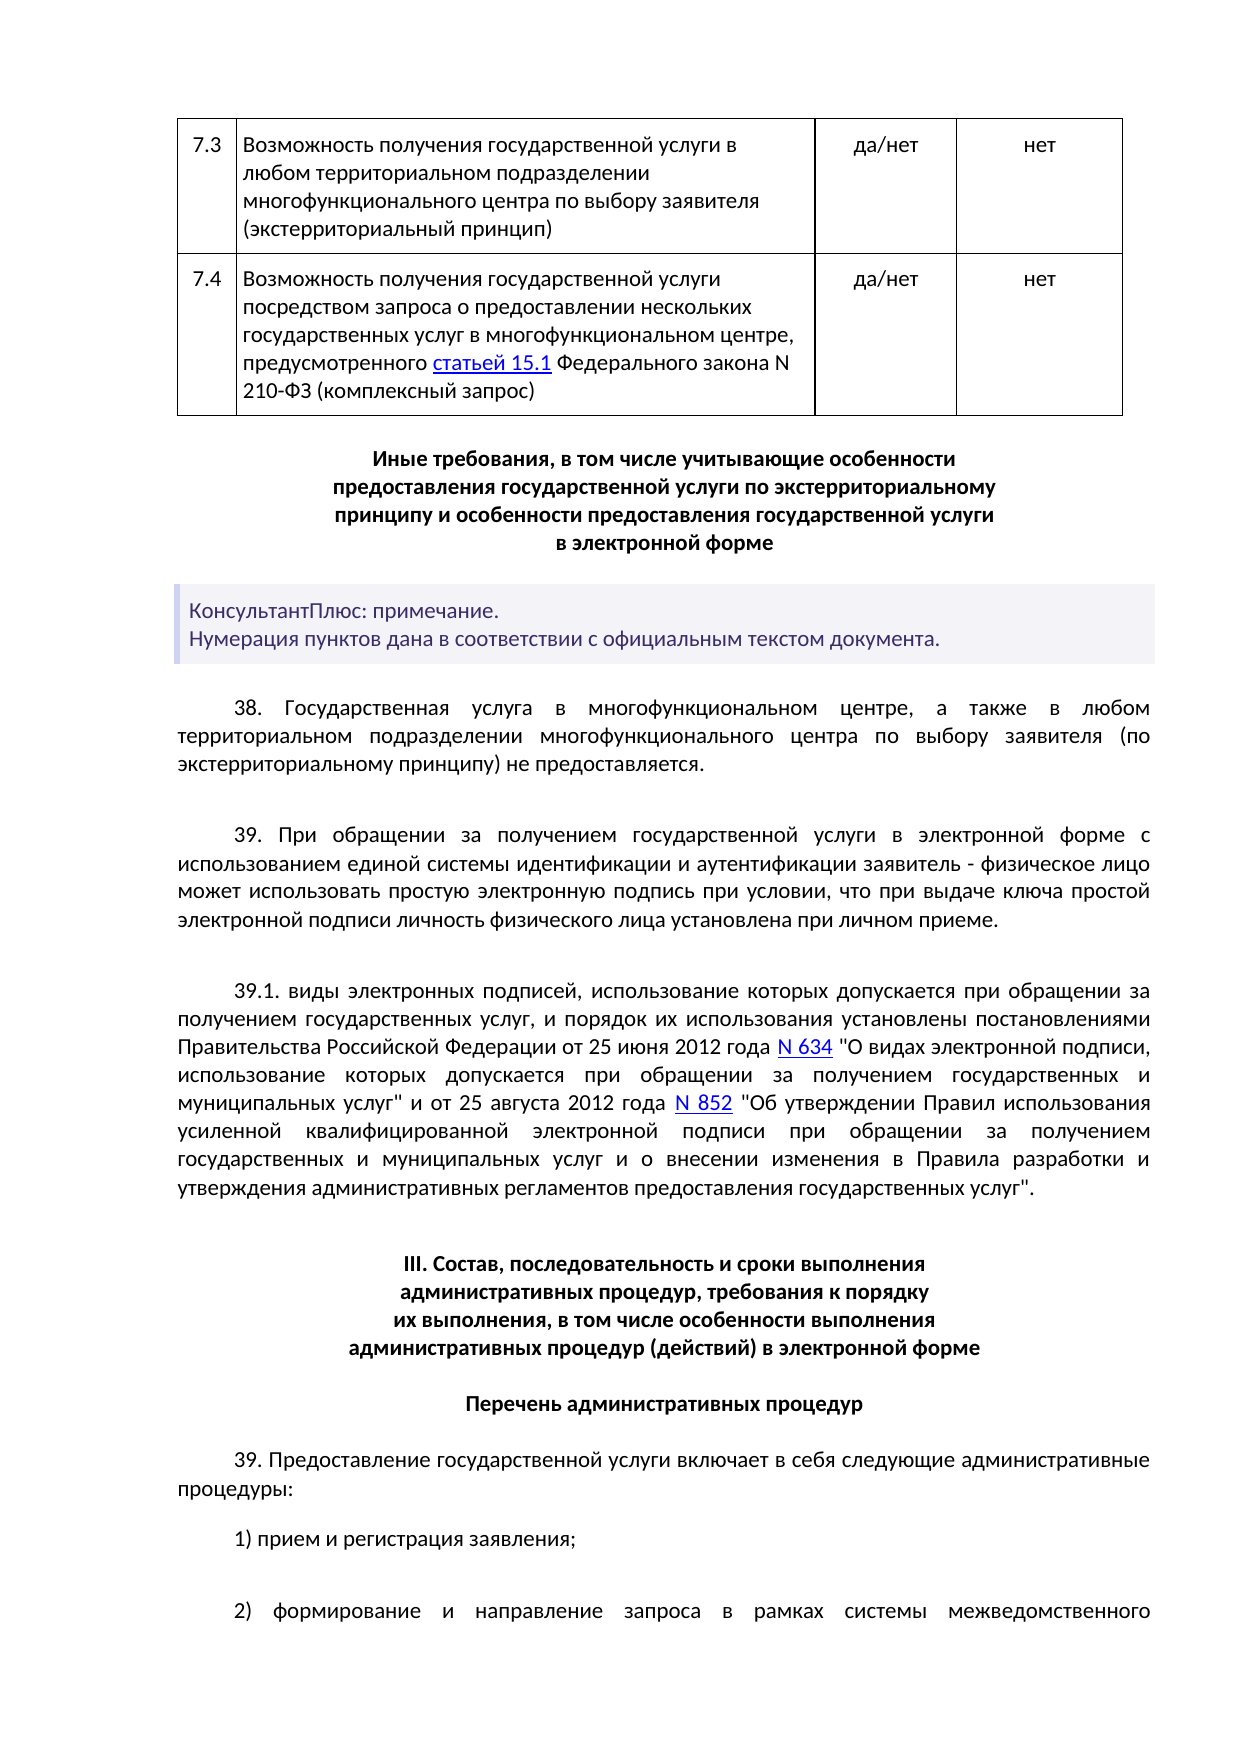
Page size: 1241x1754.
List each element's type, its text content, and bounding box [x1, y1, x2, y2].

table_cell Возможность получения государственной услуги в любом территориальном подразделении многофункционального центра по выбору заявителя (экстерриториальный принцип) [237, 119, 814, 252]
table_cell да/нет [816, 119, 956, 252]
title административных процедур (действий) в электронной форме [177, 1333, 1152, 1362]
table_cell нет [957, 119, 1122, 252]
text 2) формирование и направление запроса в рамках системы межведомственного [177, 1596, 1152, 1624]
table_cell 7.3 [178, 119, 236, 252]
table_cell нет [957, 254, 1122, 415]
table_cell Возможность получения государственной услуги посредством запроса о предоставлении нескольких государственных услуг в многофункциональном центре, предусмотренного статьей 15.1 Федерального закона N 210-ФЗ (комплексный запрос) [237, 254, 814, 415]
text 39.1. виды электронных подписей, использование которых допускается при обращении за получением государственных услуг, и порядок их использования установлены постановлениями Правительства Российской Федерации от 25 июня 2012 года N 634 "О видах электронной подписи, использование которых допускается при обращении за получением государственных и муниципальных услуг" и от 25 августа 2012 года N 852 "Об утверждении Правил использования усиленной квалифицированной электронной подписи при обращении за получением государственных и муниципальных услуг и о внесении изменения в Правила разработки и утверждения административных регламентов предоставления государственных услуг". [177, 976, 1152, 1201]
table_header КонсультантПлюс: примечание. Нумерация пунктов дана в соответствии с официальным текстом документа. [180, 584, 1149, 664]
title их выполнения, в том числе особенности выполнения [177, 1306, 1152, 1333]
text 38. Государственная услуга в многофункциональном центре, а также в любом территориальном подразделении многофункционального центра по выбору заявителя (по экстерриториальному принципу) не предоставляется. [177, 693, 1152, 777]
text 39. При обращении за получением государственной услуги в электронной форме с использованием единой системы идентификации и аутентификации заявитель - физическое лицо может использовать простую электронную подпись при условии, что при выдаче ключа простой электронной подписи личность физического лица установлена при личном приеме. [177, 821, 1152, 933]
text 1) прием и регистрация заявления; [177, 1524, 1152, 1553]
title Иные требования, в том числе учитывающие особенности [177, 444, 1152, 472]
title предоставления государственной услуги по экстерриториальному [177, 472, 1152, 500]
title III. Состав, последовательность и сроки выполнения [177, 1249, 1152, 1277]
title Перечень административных процедур [177, 1389, 1152, 1418]
title в электронной форме [177, 528, 1152, 556]
title административных процедур, требования к порядку [177, 1277, 1152, 1306]
table_cell да/нет [816, 254, 956, 415]
title принципу и особенности предоставления государственной услуги [177, 500, 1152, 528]
table_cell 7.4 [178, 254, 236, 415]
text 39. Предоставление государственной услуги включает в себя следующие административные процедуры: [177, 1446, 1152, 1502]
